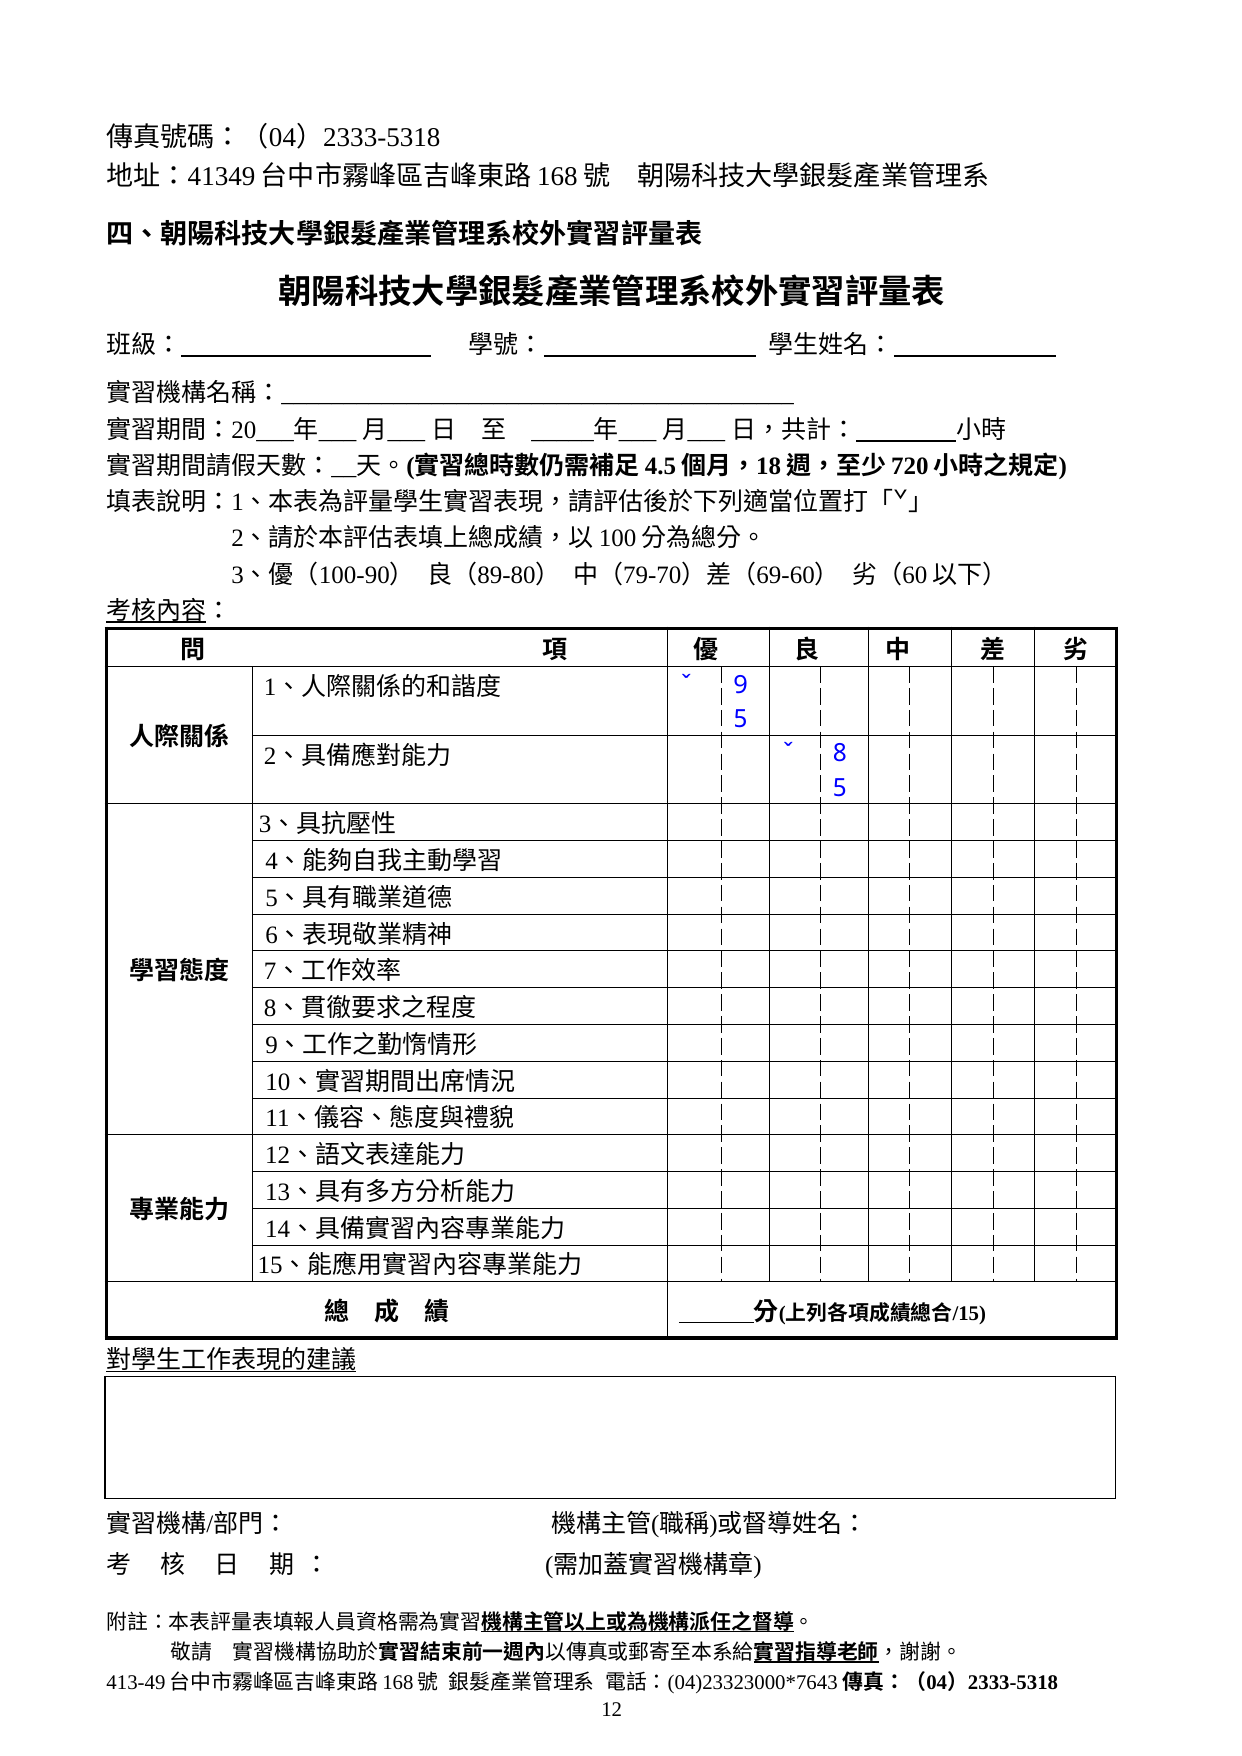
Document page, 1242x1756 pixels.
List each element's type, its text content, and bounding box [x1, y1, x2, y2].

table_cell [770, 1135, 821, 1171]
table_cell [869, 1172, 910, 1208]
table_cell [1076, 667, 1115, 734]
text 實習機構名稱：_________________________________________ [106, 373, 1117, 409]
table_cell [952, 1209, 993, 1244]
table_cell [952, 915, 993, 950]
table_cell [910, 1246, 951, 1281]
table_cell 15、能應用實習內容專業能力 [253, 1246, 667, 1281]
table_cell 12、語文表達能力 [253, 1135, 667, 1171]
table_cell [952, 1062, 993, 1097]
table_cell [993, 1172, 1034, 1208]
table_cell [952, 988, 993, 1024]
table_cell [668, 915, 722, 950]
table_header 中 [869, 630, 951, 666]
table_cell 1、人際關係的和諧度 [253, 667, 667, 734]
table_cell [869, 1209, 910, 1244]
table_cell [1076, 1135, 1115, 1171]
table_cell [722, 841, 769, 877]
table_cell [1076, 804, 1115, 840]
table_cell [1076, 878, 1115, 913]
table_cell [821, 878, 868, 913]
table_cell 分(上列各項成績總合/15) [668, 1282, 1115, 1336]
table_cell [910, 878, 951, 913]
table_header 良 [770, 630, 868, 666]
table_cell [993, 841, 1034, 877]
table_cell [722, 1062, 769, 1097]
table_cell [1076, 1062, 1115, 1097]
table_cell [668, 878, 722, 913]
table_cell [993, 736, 1034, 803]
table_cell [1035, 1025, 1076, 1061]
table_cell [722, 915, 769, 950]
table_cell [1076, 915, 1115, 950]
table_cell [910, 841, 951, 877]
table_cell [952, 878, 993, 913]
table_cell [722, 1025, 769, 1061]
table_cell [869, 951, 910, 987]
table_cell [821, 1209, 868, 1244]
table_cell [1076, 1099, 1115, 1134]
text 413-49台中市霧峰區吉峰東路168號 銀髮產業管理系 電話：(04)23323000*7643 傳真：（04）2333-5318 [106, 1665, 1117, 1696]
table_cell [668, 1062, 722, 1097]
table_cell [952, 667, 993, 734]
table_cell [1076, 1209, 1115, 1244]
table_cell [952, 736, 993, 803]
text 實習機構/部門： 機構主管(職稱)或督導姓名： [106, 1503, 1117, 1540]
table_cell [821, 1172, 868, 1208]
table_header 問 項 [108, 630, 667, 666]
table_cell [821, 804, 868, 840]
table_cell [821, 841, 868, 877]
table_cell 7、工作效率 [253, 951, 667, 987]
table_cell [722, 1099, 769, 1134]
table_cell 14、具備實習內容專業能力 [253, 1209, 667, 1244]
table_cell [770, 1062, 821, 1097]
text 考核內容： [106, 590, 1117, 627]
table_cell 2、具備應對能力 [253, 736, 667, 803]
table_cell [722, 951, 769, 987]
table_cell [1076, 1025, 1115, 1061]
table_cell 6、表現敬業精神 [253, 915, 667, 950]
table_cell [770, 841, 821, 877]
table_cell [770, 1246, 821, 1281]
table_cell [668, 1209, 722, 1244]
table_cell [668, 951, 722, 987]
table_cell [722, 878, 769, 913]
table_cell [869, 841, 910, 877]
table_cell [668, 1135, 722, 1171]
table_cell ˇ [770, 736, 821, 803]
table_header 優 [668, 630, 769, 666]
table_cell [869, 878, 910, 913]
table_cell [821, 667, 868, 734]
table_cell [993, 915, 1034, 950]
table_cell [722, 736, 769, 803]
table_cell ˇ [668, 667, 722, 734]
table_cell [869, 1062, 910, 1097]
table_cell [770, 988, 821, 1024]
table_cell [821, 1246, 868, 1281]
table_cell [869, 988, 910, 1024]
table_cell [1035, 667, 1076, 734]
table_cell [910, 804, 951, 840]
table_cell [770, 878, 821, 913]
table_cell [1035, 804, 1076, 840]
table_cell [952, 1172, 993, 1208]
table_cell [1035, 1062, 1076, 1097]
table_cell [910, 736, 951, 803]
table_cell [668, 1099, 722, 1134]
table_cell [722, 1209, 769, 1244]
text 2、請於本評估表填上總成績，以100分為總分。 [106, 518, 1117, 554]
table_cell [668, 988, 722, 1024]
text 實習期間：20___年___ 月___ 日 至 _____年___ 月___ 日，共計： 小時 [106, 409, 1117, 445]
table_cell [722, 1172, 769, 1208]
table_cell [869, 1025, 910, 1061]
table_cell [1035, 878, 1076, 913]
table_cell [770, 915, 821, 950]
text 班級： 學號： 學生姓名： [106, 324, 1117, 360]
table_cell [1076, 1172, 1115, 1208]
table_cell 專業能力 [108, 1135, 252, 1281]
text 3、優（100-90） 良（89-80） 中（79-70）差（69-60） 劣（60以下） [106, 554, 1117, 590]
text 實習期間請假天數：__天。(實習總時數仍需補足4.5個月，18週，至少720小時之規定) [106, 445, 1117, 482]
table_cell [910, 951, 951, 987]
table_cell [770, 951, 821, 987]
table_cell [993, 1135, 1034, 1171]
table_cell [993, 1062, 1034, 1097]
table_cell [952, 1025, 993, 1061]
table_cell [952, 804, 993, 840]
text 附註：本表評量表填報人員資格需為實習機構主管以上或為機構派任之督導。 [106, 1605, 1117, 1635]
table_cell 13、具有多方分析能力 [253, 1172, 667, 1208]
table_cell [910, 1209, 951, 1244]
table_cell [1035, 736, 1076, 803]
table_cell [821, 988, 868, 1024]
table_cell [722, 1246, 769, 1281]
table_cell [668, 804, 722, 840]
table_cell [869, 667, 910, 734]
table_cell [993, 804, 1034, 840]
table_cell [722, 988, 769, 1024]
text 填表說明：1、本表為評量學生實習表現，請評估後於下列適當位置打「ˇ」 [106, 482, 1117, 518]
table_cell [869, 915, 910, 950]
table_cell [1076, 1246, 1115, 1281]
table_cell [869, 1246, 910, 1281]
table_cell [993, 878, 1034, 913]
text 考 核 日 期 ： (需加蓋實習機構章) [106, 1545, 1117, 1581]
table_cell [993, 1246, 1034, 1281]
table_cell [952, 951, 993, 987]
table_cell [1035, 1135, 1076, 1171]
table_cell [952, 841, 993, 877]
table_cell [770, 1172, 821, 1208]
text 對學生工作表現的建議 [106, 1340, 1117, 1376]
table_header 差 [952, 630, 1034, 666]
table_cell [770, 1099, 821, 1134]
table_cell [668, 841, 722, 877]
table_cell [821, 951, 868, 987]
table_cell 5、具有職業道德 [253, 878, 667, 913]
table_cell [910, 1025, 951, 1061]
table_cell [821, 1135, 868, 1171]
table_cell [993, 1025, 1034, 1061]
table_cell 人際關係 [108, 667, 252, 803]
text 傳真號碼：（04）2333-5318 [106, 114, 1117, 154]
table_cell [1076, 951, 1115, 987]
table_cell [821, 915, 868, 950]
table_cell [952, 1246, 993, 1281]
table_cell [910, 667, 951, 734]
table_cell [1035, 1246, 1076, 1281]
table_cell [1035, 1172, 1076, 1208]
table_cell 8、貫徹要求之程度 [253, 988, 667, 1024]
table_cell 95 [722, 667, 769, 734]
table_cell [993, 951, 1034, 987]
table_cell [668, 1025, 722, 1061]
table_cell [722, 1135, 769, 1171]
table_cell [668, 1172, 722, 1208]
table_cell [869, 1135, 910, 1171]
table_cell [1035, 1099, 1076, 1134]
table_cell [910, 1172, 951, 1208]
table_cell [821, 1025, 868, 1061]
table_cell 3、具抗壓性 [253, 804, 667, 840]
table_cell [1035, 988, 1076, 1024]
table_cell [993, 988, 1034, 1024]
table_cell [770, 667, 821, 734]
table_cell 11、儀容、態度與禮貌 [253, 1099, 667, 1134]
table_cell [1035, 1209, 1076, 1244]
table_cell [770, 1025, 821, 1061]
table_cell [821, 1062, 868, 1097]
table_cell [1076, 736, 1115, 803]
table_cell [910, 988, 951, 1024]
table_cell [1076, 841, 1115, 877]
text 敬請 實習機構協助於實習結束前一週內以傳真或郵寄至本系給實習指導老師，謝謝。 [170, 1635, 1117, 1665]
table_cell [770, 804, 821, 840]
table_cell [869, 736, 910, 803]
table_cell [910, 1135, 951, 1171]
table_cell 10、實習期間出席情況 [253, 1062, 667, 1097]
table_cell [1076, 988, 1115, 1024]
subtitle 四、朝陽科技大學銀髮產業管理系校外實習評量表 [106, 212, 1117, 251]
table_cell [910, 1099, 951, 1134]
text 朝陽科技大學銀髮產業管理系校外實習評量表 [106, 270, 1117, 312]
table_header 劣 [1035, 630, 1115, 666]
table_cell 9、工作之勤惰情形 [253, 1025, 667, 1061]
table_cell [910, 1062, 951, 1097]
table_header [106, 1377, 1115, 1497]
table_cell [869, 804, 910, 840]
table_cell 總 成 績 [108, 1282, 667, 1336]
table_cell [1035, 951, 1076, 987]
text 地址：41349台中市霧峰區吉峰東路168號 朝陽科技大學銀髮產業管理系 [106, 154, 1117, 193]
table_cell [770, 1209, 821, 1244]
table_cell [910, 915, 951, 950]
table_cell [1035, 841, 1076, 877]
table_cell [1035, 915, 1076, 950]
table_cell [821, 1099, 868, 1134]
table_cell [722, 804, 769, 840]
table_cell 85 [821, 736, 868, 803]
table_cell 4、能夠自我主動學習 [253, 841, 667, 877]
table_cell [993, 1209, 1034, 1244]
table_cell [993, 1099, 1034, 1134]
table_cell 學習態度 [108, 804, 252, 1134]
table_cell [668, 736, 722, 803]
table_cell [869, 1099, 910, 1134]
table_cell [952, 1135, 993, 1171]
table_cell [993, 667, 1034, 734]
table_cell [668, 1246, 722, 1281]
table_cell [952, 1099, 993, 1134]
